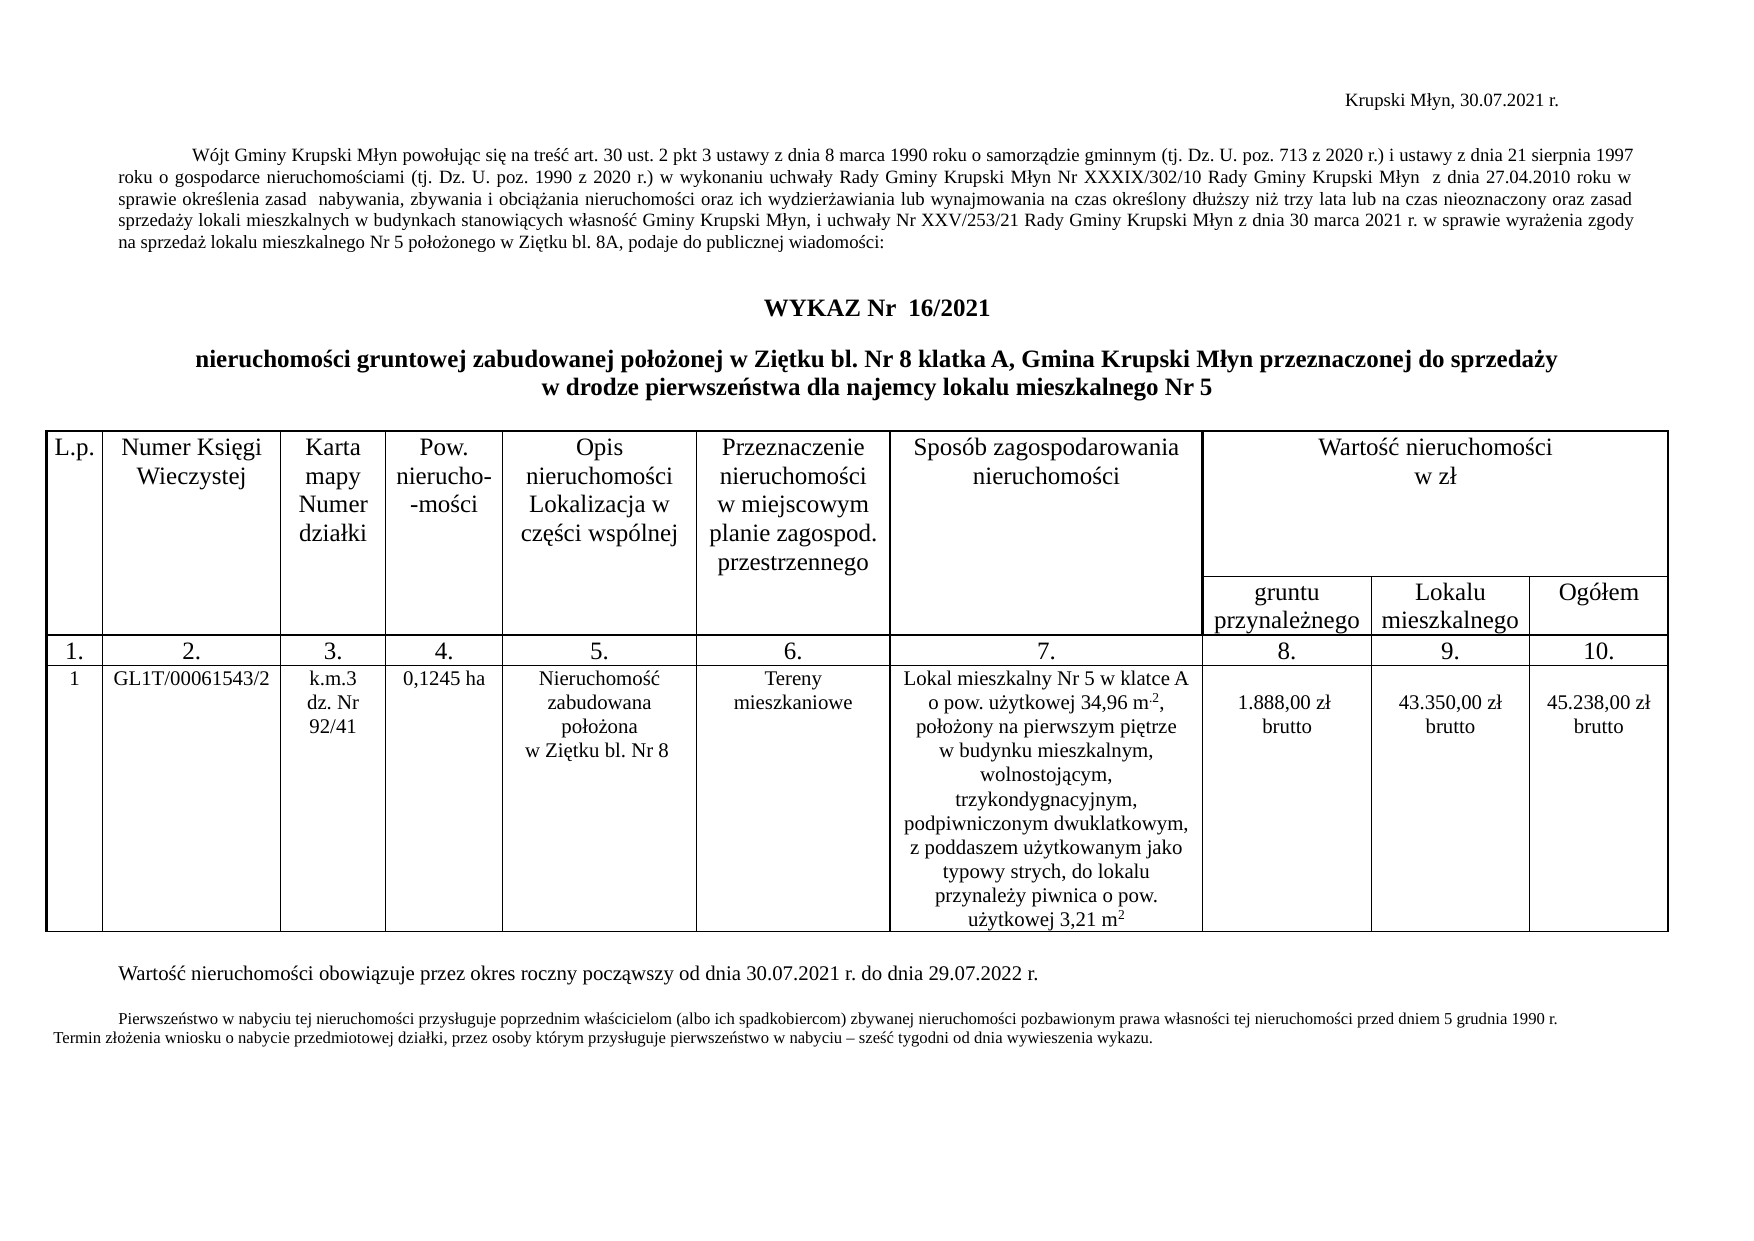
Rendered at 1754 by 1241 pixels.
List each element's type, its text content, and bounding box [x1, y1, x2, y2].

table_cell 4. [386, 636, 502, 665]
text w drodze pierwszeństwa dla najemcy lokalu mieszkalnego Nr 5 [118, 372, 1636, 401]
table_cell gruntu przynależnego [1204, 577, 1371, 634]
table_header Wartość nieruchomości w zł [1204, 432, 1667, 576]
table_cell [503, 576, 696, 634]
table_cell 2. [103, 636, 280, 665]
table_cell 45.238,00 zł brutto [1530, 666, 1667, 931]
table_header Opis nieruchomości Lokalizacja w części wspólnej [503, 432, 696, 576]
table_cell [891, 576, 1201, 634]
table_cell Lokalu mieszkalnego [1372, 577, 1529, 634]
table_cell 6. [697, 636, 889, 665]
table_cell 1.888,00 zł brutto [1203, 666, 1371, 931]
table_cell Lokal mieszkalny Nr 5 w klatce A o pow. użytkowej 34,96 m.2, położony na pierwszym piętrze w budynku mieszkalnym, wolnostojącym, trzykondygnacyjnym, podpiwniczonym dwuklatkowym, z poddaszem użytkowanym jako typowy strych, do lokalu przynależy piwnica o pow. użytkowej 3,21 m2 [891, 666, 1202, 931]
table_cell [48, 576, 102, 634]
text Krupski Młyn, 30.07.2021 r. [1298, 89, 1636, 110]
text Pierwszeństwo w nabyciu tej nieruchomości przysługuje poprzednim właścicielom (albo ich spadkobiercom) zbywanej nieruchomości pozbawionym prawa własności tej nieruchomości przed dniem 5 grudnia 1990 r. [53, 1009, 1701, 1028]
table_cell [386, 576, 502, 634]
table_cell Tereny mieszkaniowe [697, 666, 889, 931]
table_cell 3. [281, 636, 385, 665]
table_cell [697, 576, 889, 634]
table_header Sposób zagospodarowania nieruchomości [891, 432, 1201, 576]
table_header Karta mapy Numer działki [281, 432, 385, 576]
table_cell 8. [1203, 636, 1371, 665]
table_cell [103, 576, 280, 634]
table_cell 1 [48, 666, 102, 931]
table_cell 0,1245 ha [386, 666, 502, 931]
text Wartość nieruchomości obowiązuje przez okres roczny począwszy od dnia 30.07.2021 r. do dnia 29.07.2022 r. [118, 961, 1636, 985]
table_cell [281, 576, 385, 634]
text Termin złożenia wniosku o nabycie przedmiotowej działki, przez osoby którym przysługuje pierwszeństwo w nabyciu – sześć tygodni od dnia wywieszenia wykazu. [53, 1028, 1701, 1047]
table_cell GL1T/00061543/2 [103, 666, 280, 931]
text nieruchomości gruntowej zabudowanej położonej w Ziętku bl. Nr 8 klatka A, Gmina Krupski Młyn przeznaczonej do sprzedaży [118, 344, 1636, 372]
table_cell Nieruchomość zabudowana położona w Ziętku bl. Nr 8 [503, 666, 696, 931]
table_cell 9. [1372, 636, 1529, 665]
text Wójt Gminy Krupski Młyn powołując się na treść art. 30 ust. 2 pkt 3 ustawy z dnia 8 marca 1990 roku o samorządzie gminnym (tj. Dz. U. poz. 713 z 2020 r.) i ustawy z dnia 21 sierpnia 1997 roku o gospodarce nieruchomościami (tj. Dz. U. poz. 1990 z 2020 r.) w wykonaniu uchwały Rady Gminy Krupski Młyn Nr XXXIX/302/10 Rady Gminy Krupski Młyn z dnia 27.04.2010 roku w sprawie określenia zasad nabywania, zbywania i obciążania nieruchomości oraz ich wydzierżawiania lub wynajmowania na czas określony dłuższy niż trzy lata lub na czas nieoznaczony oraz zasad sprzedaży lokali mieszkalnych w budynkach stanowiących własność Gminy Krupski Młyn, i uchwały Nr XXV/253/21 Rady Gminy Krupski Młyn z dnia 30 marca 2021 r. w sprawie wyrażenia zgody na sprzedaż lokalu mieszkalnego Nr 5 położonego w Ziętku bl. 8A, podaje do publicznej wiadomości: [118, 144, 1636, 252]
table_cell 10. [1530, 636, 1667, 665]
table_header L.p. [48, 432, 102, 576]
table_header Numer Księgi Wieczystej [103, 432, 280, 576]
table_header Pow. nierucho- -mości [386, 432, 502, 576]
table_cell Ogółem [1530, 577, 1667, 634]
table_cell 5. [503, 636, 696, 665]
table_cell k.m.3 dz. Nr 92/41 [281, 666, 385, 931]
table_cell 43.350,00 zł brutto [1372, 666, 1529, 931]
table_cell 1. [48, 636, 102, 665]
table_header Przeznaczenie nieruchomości w miejscowym planie zagospod. przestrzennego [697, 432, 889, 576]
table_cell 7. [891, 636, 1202, 665]
subtitle WYKAZ Nr 16/2021 [118, 293, 1636, 322]
